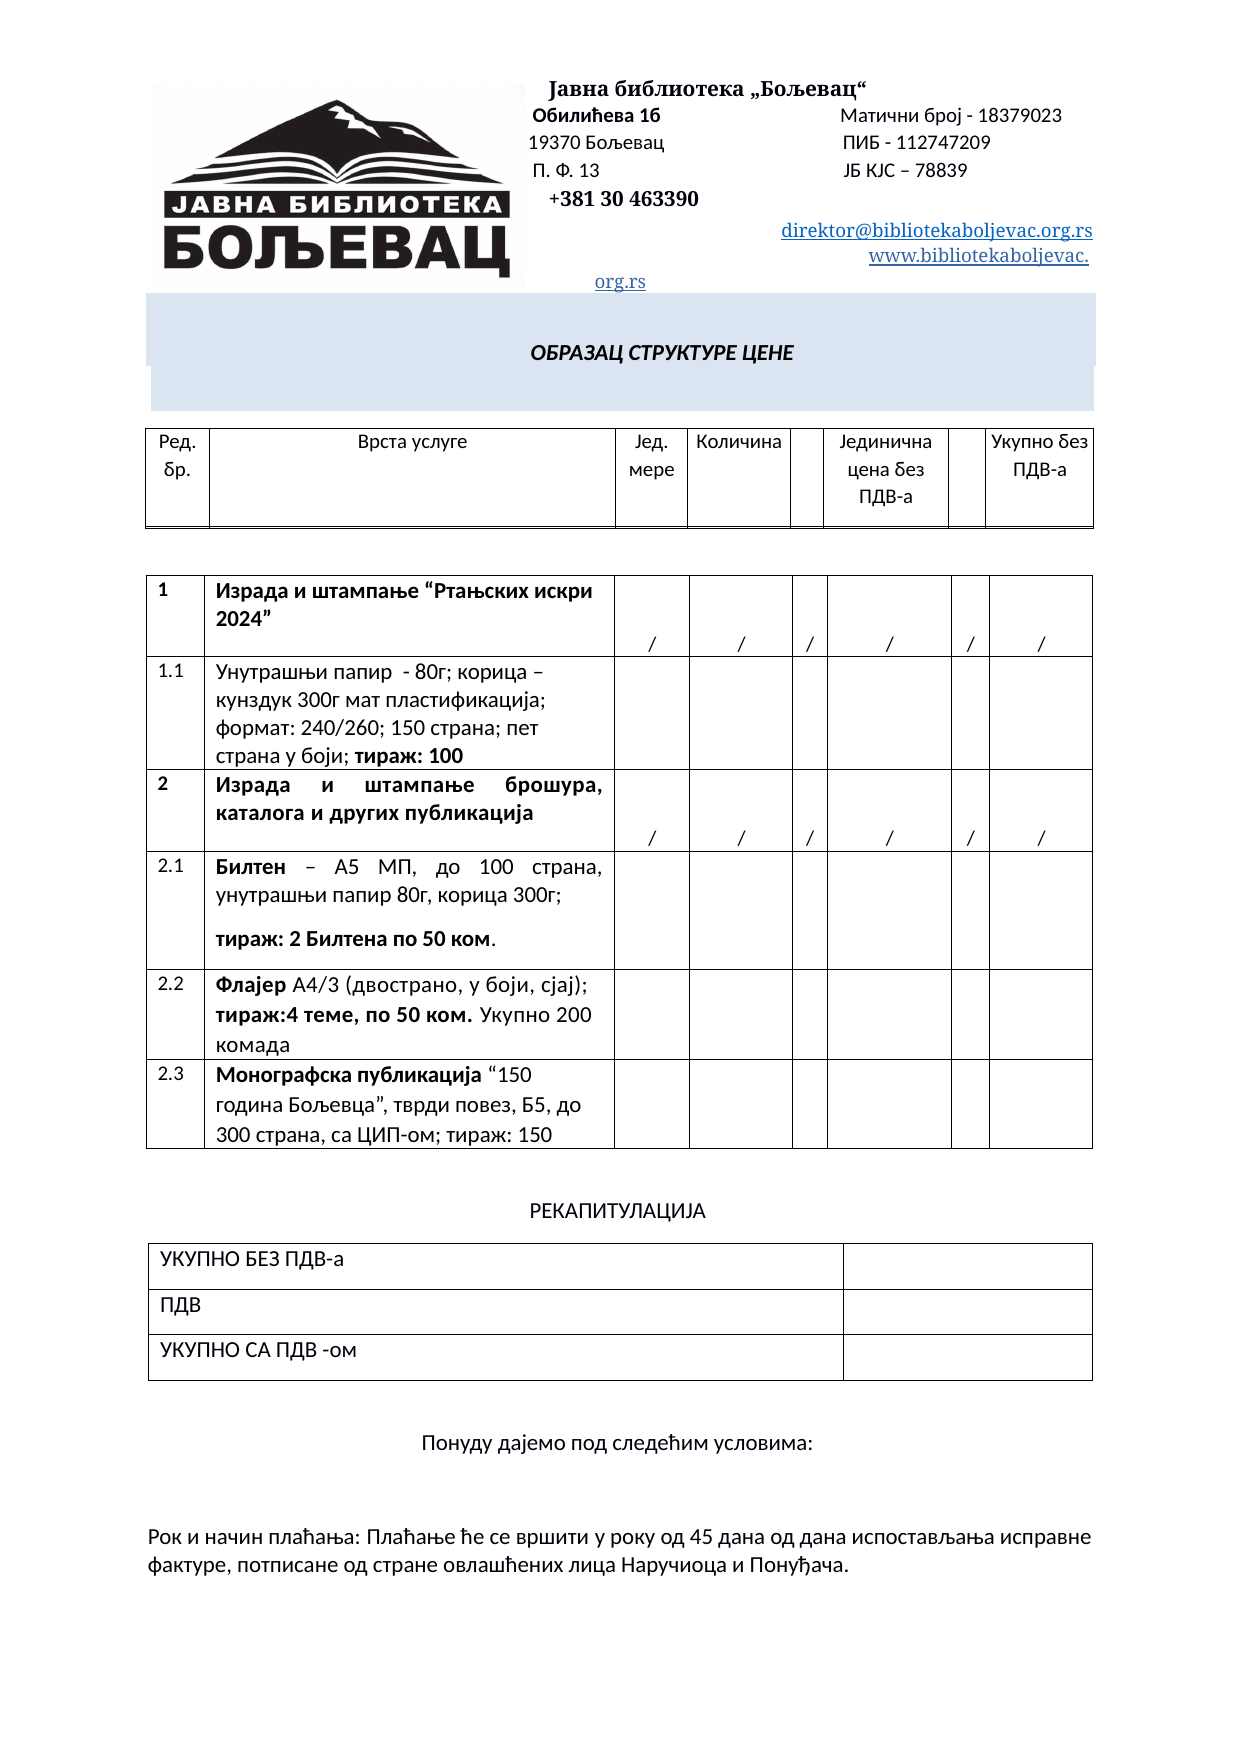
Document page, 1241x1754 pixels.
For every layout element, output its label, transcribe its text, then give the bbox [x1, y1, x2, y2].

table_cell [952, 657, 989, 769]
table_header Укупно без ПДВ-a [986, 429, 1093, 526]
picture [152, 83, 525, 288]
table_cell 1.1 [147, 657, 204, 769]
text Понуду дајемо под следећим условима: [148, 1428, 1093, 1456]
table_header [844, 1244, 1092, 1289]
table_cell 2 [147, 770, 204, 851]
table_cell [690, 852, 792, 969]
table_cell [844, 1335, 1092, 1380]
table_header [949, 429, 985, 526]
table_header 1 [147, 576, 204, 656]
table_header / [690, 576, 792, 656]
table_header [791, 429, 823, 526]
table_header / [990, 576, 1092, 656]
table_cell / [793, 770, 827, 851]
table_header / [952, 576, 989, 656]
table_cell / [952, 770, 989, 851]
table_cell [990, 657, 1092, 769]
table_header УКУПНО БЕЗ ПДВ-а [149, 1244, 843, 1289]
table_cell [690, 657, 792, 769]
table_cell / [828, 770, 951, 851]
table_header / [615, 576, 689, 656]
table_cell [990, 1060, 1092, 1148]
table_cell 2.3 [147, 1060, 204, 1148]
table_cell [793, 970, 827, 1059]
table_cell [828, 970, 951, 1059]
table_cell [828, 852, 951, 969]
table_cell [990, 852, 1092, 969]
table_header Јединична цена без ПДВ-a [824, 429, 948, 526]
table_cell УКУПНО СА ПДВ -ом [149, 1335, 843, 1380]
table_cell [793, 657, 827, 769]
table_cell [952, 970, 989, 1059]
text РЕКАПИТУЛАЦИЈА [148, 1196, 1093, 1224]
table_cell [844, 1290, 1092, 1334]
table_cell 2.2 [147, 970, 204, 1059]
table_header Јед. мере [616, 429, 687, 526]
table_cell Флајер А4/3 (двострано, у боји, сјај); тираж:4 теме, по 50 ком. Укупно 200 комада [205, 970, 614, 1059]
table_cell [952, 852, 989, 969]
table_cell Унутрашњи папир - 80г; корица – кунздук 300г мат пластификација; формат: 240/260; 150 страна; пет страна у боји; тираж: 100 [205, 657, 614, 769]
table_cell Билтен – А5 МП, до 100 страна, унутрашњи папир 80г, корица 300г; тираж: 2 Билтена по 50 ком. [205, 852, 614, 969]
table_cell Израда и штампање брошура, каталога и других публикација [205, 770, 614, 851]
table_cell ПДВ [149, 1290, 843, 1334]
table_cell [828, 1060, 951, 1148]
table_cell [793, 1060, 827, 1148]
table_cell [690, 970, 792, 1059]
table_cell [952, 1060, 989, 1148]
table_cell 2.1 [147, 852, 204, 969]
table_header Израда и штампање “Ртањских искри 2024” [205, 576, 614, 656]
table_cell [615, 970, 689, 1059]
table_header Ред. бр. [146, 429, 209, 526]
table_cell / [990, 770, 1092, 851]
table_cell [615, 852, 689, 969]
table_cell Монографска публикација “150 година Бољевца”, тврди повез, Б5, до 300 страна, са ЦИП-ом; тираж: 150 [205, 1060, 614, 1148]
table_header / [793, 576, 827, 656]
table_cell [793, 852, 827, 969]
text ОБРАЗАЦ СТРУКТУРЕ ЦЕНЕ [146, 338, 1096, 366]
table_header / [828, 576, 951, 656]
table_cell [990, 970, 1092, 1059]
table_cell / [615, 770, 689, 851]
table_cell [615, 1060, 689, 1148]
table_cell / [690, 770, 792, 851]
table_header Врста услуге [210, 429, 615, 526]
table_cell [690, 1060, 792, 1148]
table_cell [828, 657, 951, 769]
table_cell [615, 657, 689, 769]
text Рок и начин плаћања: Плаћање ће се вршити у року од 45 дана од дана испостављања исправне фактуре, потписане од стране овлашћених лица Наручиоца и Понуђача. [148, 1522, 1093, 1578]
table_header Количина [688, 429, 790, 526]
